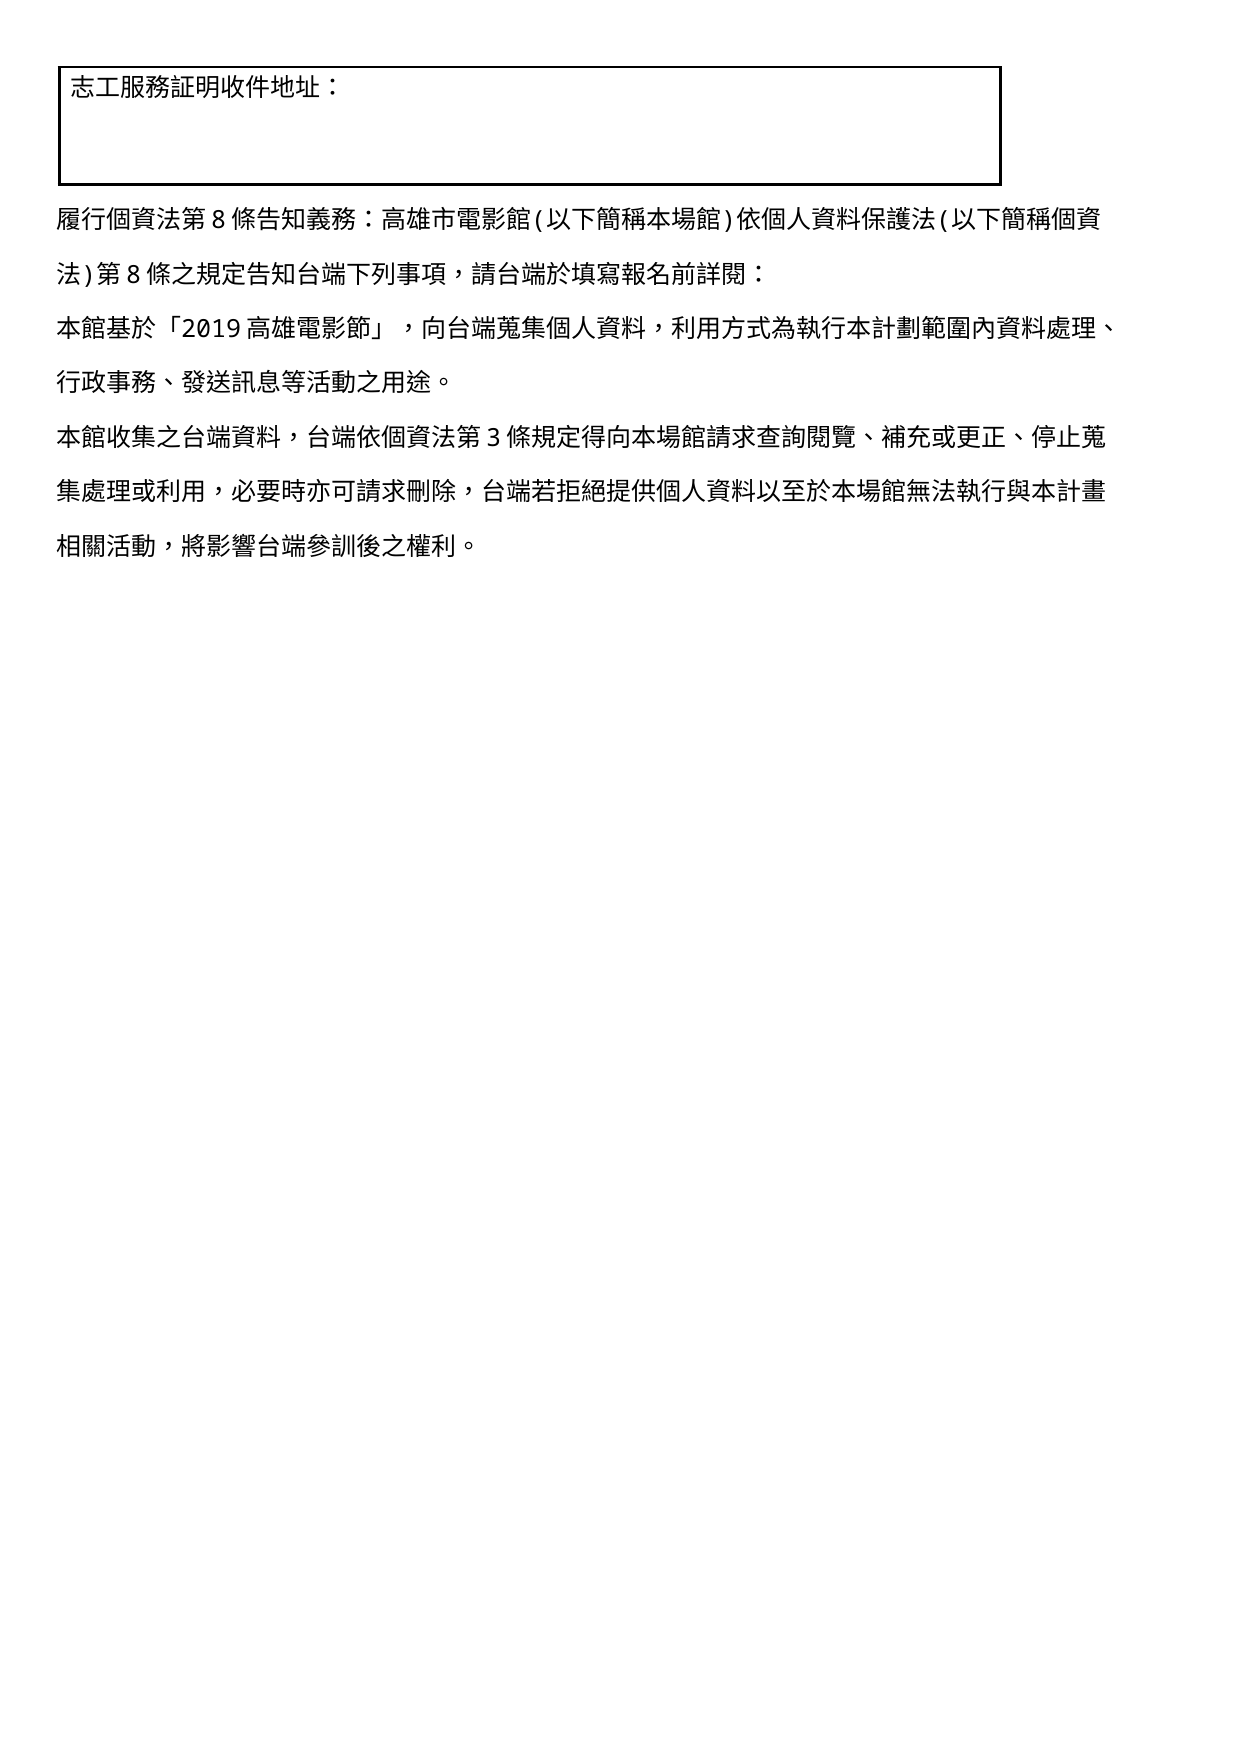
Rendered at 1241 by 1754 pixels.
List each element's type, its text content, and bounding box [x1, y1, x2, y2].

text 本館收集之台端資料，台端依個資法第3條規定得向本場館請求查詢閱覽、補充或更正、停止蒐集處理或利用，必要時亦可請求刪除，台端若拒絕提供個人資料以至於本場館無法執行與本計畫相關活動，將影響台端參訓後之權利。 [56, 417, 1113, 562]
text 履行個資法第8條告知義務：高雄市電影館(以下簡稱本場館)依個人資料保護法(以下簡稱個資法)第8條之規定告知台端下列事項，請台端於填寫報名前詳閱： [56, 200, 1113, 290]
text 本館基於「2019高雄電影節」，向台端蒐集個人資料，利用方式為執行本計劃範圍內資料處理、行政事務、發送訊息等活動之用途。 [56, 308, 1113, 399]
table_cell 志工服務証明收件地址： [61, 68, 999, 183]
